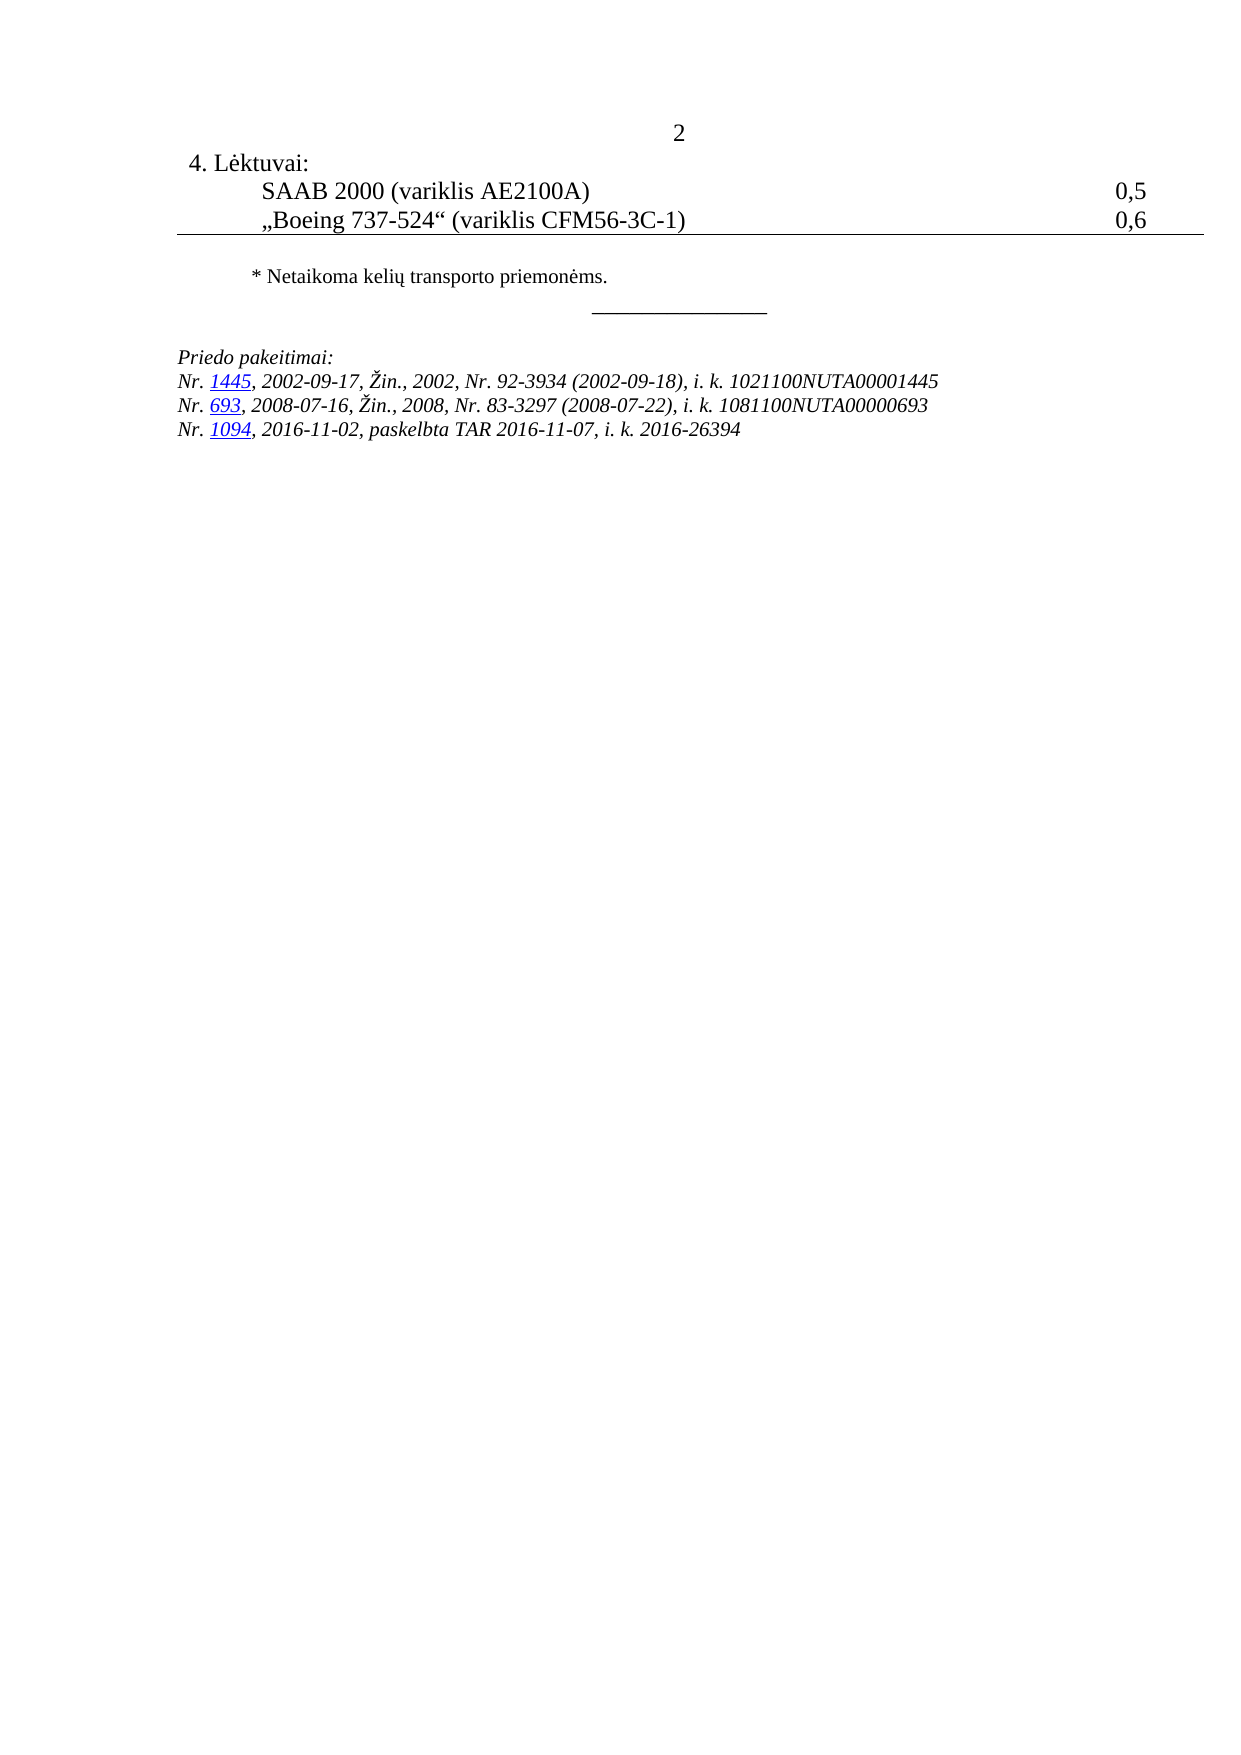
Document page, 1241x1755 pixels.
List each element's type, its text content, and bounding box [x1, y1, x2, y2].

text Nr. 1445, 2002-09-17, Žin., 2002, Nr. 92-3934 (2002-09-18), i. k. 1021100NUTA00001445 [177, 369, 1181, 393]
text * Netaikoma kelių transporto priemonėms. [177, 264, 1181, 288]
table_cell 0,6 [1058, 205, 1204, 234]
text Nr. 1094, 2016-11-02, paskelbta TAR 2016-11-07, i. k. 2016-26394 [177, 417, 1181, 441]
table_cell „Boeing 737-524“ (variklis CFM56-3C-1) [177, 205, 1058, 234]
text ______________ [177, 288, 1181, 316]
text Priedo pakeitimai: [177, 345, 1181, 369]
table_cell [1058, 148, 1204, 176]
table_cell SAAB 2000 (variklis AE2100A) [177, 176, 1058, 205]
table_cell 4. Lėktuvai: [177, 148, 1058, 176]
table_cell 0,5 [1058, 176, 1204, 205]
text Nr. 693, 2008-07-16, Žin., 2008, Nr. 83-3297 (2008-07-22), i. k. 1081100NUTA00000693 [177, 393, 1181, 417]
